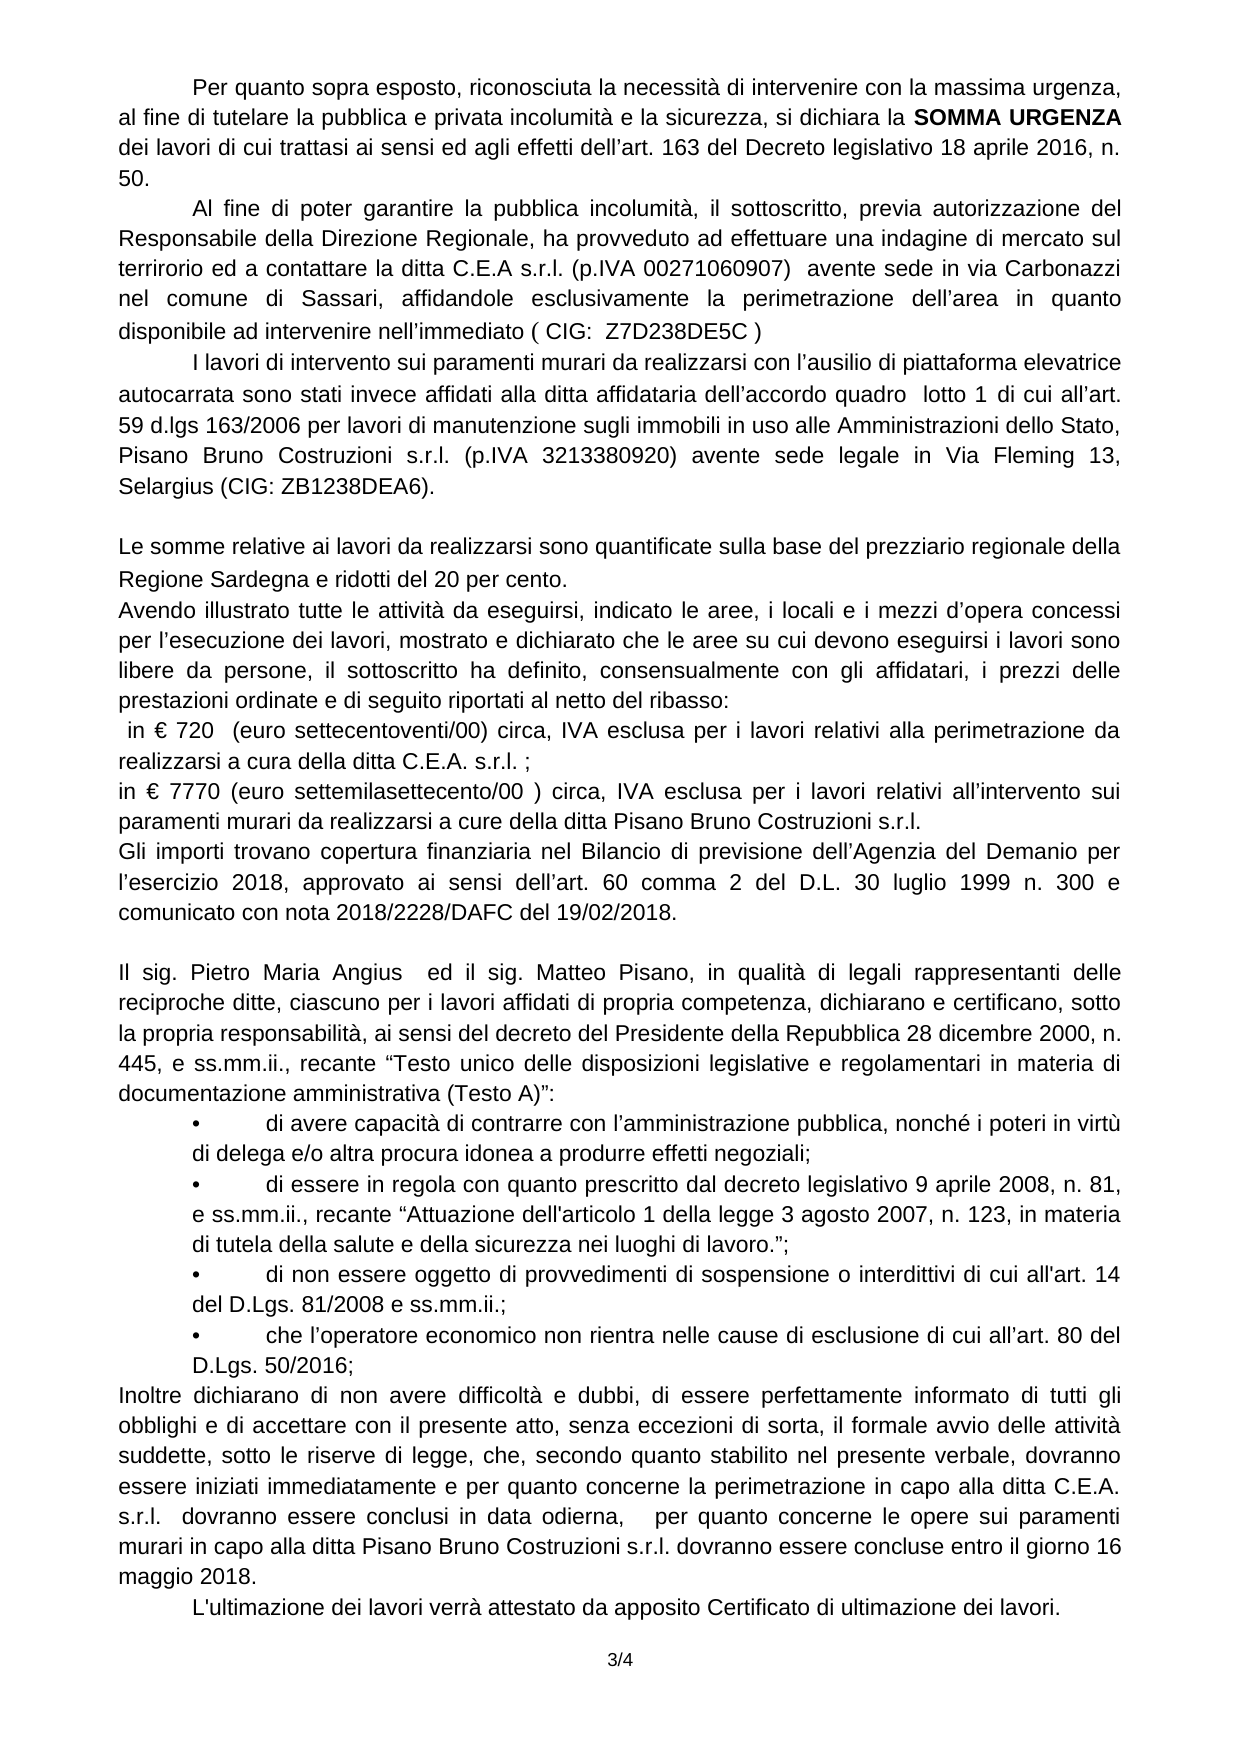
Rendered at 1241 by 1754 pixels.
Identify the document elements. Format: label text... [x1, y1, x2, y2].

text in € 720 (euro settecentoventi/00) circa, IVA esclusa per i lavori relativi alla perimetrazione da realizzarsi a cura della ditta C.E.A. s.r.l. ; [118, 717, 1122, 774]
text Inoltre dichiarano di non avere difficoltà e dubbi, di essere perfettamente informato di tutti gli obblighi e di accettare con il presente atto, senza eccezioni di sorta, il formale avvio delle attività suddette, sotto le riserve di legge, che, secondo quanto stabilito nel presente verbale, dovranno essere iniziati immediatamente e per quanto concerne la perimetrazione in capo alla ditta C.E.A. s.r.l. dovranno essere conclusi in data odierna, per quanto concerne le opere sui paramenti murari in capo alla ditta Pisano Bruno Costruzioni s.r.l. dovranno essere concluse entro il giorno 16 maggio 2018. [118, 1382, 1122, 1590]
text Le somme relative ai lavori da realizzarsi sono quantificate sulla base del prezziario regionale della Regione Sardegna e ridotti del 20 per cento. [118, 533, 1122, 592]
text • che l’operatore economico non rientra nelle cause di esclusione di cui all’art. 80 del D.Lgs. 50/2016; [192, 1322, 1122, 1378]
text Per quanto sopra esposto, riconosciuta la necessità di intervenire con la massima urgenza, al fine di tutelare la pubblica e privata incolumità e la sicurezza, si dichiara la SOMMA URGENZA dei lavori di cui trattasi ai sensi ed agli effetti dell’art. 163 del Decreto legislativo 18 aprile 2016, n. 50. [118, 74, 1122, 191]
text Gli importi trovano copertura finanziaria nel Bilancio di previsione dell’Agenzia del Demanio per l’esercizio 2018, approvato ai sensi dell’art. 60 comma 2 del D.L. 30 luglio 1999 n. 300 e comunicato con nota 2018/2228/DAFC del 19/02/2018. [118, 838, 1122, 925]
text • di essere in regola con quanto prescritto dal decreto legislativo 9 aprile 2008, n. 81, e ss.mm.ii., recante “Attuazione dell'articolo 1 della legge 3 agosto 2007, n. 123, in materia di tutela della salute e della sicurezza nei luoghi di lavoro.”; [192, 1171, 1122, 1257]
text L'ultimazione dei lavori verrà attestato da apposito Certificato di ultimazione dei lavori. [192, 1593, 1122, 1620]
text Avendo illustrato tutte le attività da eseguirsi, indicato le aree, i locali e i mezzi d’opera concessi per l’esecuzione dei lavori, mostrato e dichiarato che le aree su cui devono eseguirsi i lavori sono libere da persone, il sottoscritto ha definito, consensualmente con gli affidatari, i prezzi delle prestazioni ordinate e di seguito riportati al netto del ribasso: [118, 597, 1122, 714]
text Al fine di poter garantire la pubblica incolumità, il sottoscritto, previa autorizzazione del Responsabile della Direzione Regionale, ha provveduto ad effettuare una indagine di mercato sul terrirorio ed a contattare la ditta C.E.A s.r.l. (p.IVA 00271060907) avente sede in via Carbonazzi nel comune di Sassari, affidandole esclusivamente la perimetrazione dell’area in quanto disponibile ad intervenire nell’immediato ( CIG: Z7D238DE5C ) [118, 195, 1122, 345]
text • di non essere oggetto di provvedimenti di sospensione o interdittivi di cui all'art. 14 del D.Lgs. 81/2008 e ss.mm.ii.; [192, 1261, 1122, 1318]
text I lavori di intervento sui paramenti murari da realizzarsi con l’ausilio di piattaforma elevatrice autocarrata sono stati invece affidati alla ditta affidataria dell’accordo quadro lotto 1 di cui all’art. 59 d.lgs 163/2006 per lavori di manutenzione sugli immobili in uso alle Amministrazioni dello Stato, Pisano Bruno Costruzioni s.r.l. (p.IVA 3213380920) avente sede legale in Via Fleming 13, Selargius (CIG: ZB1238DEA6). [118, 349, 1122, 499]
text in € 7770 (euro settemilasettecento/00 ) circa, IVA esclusa per i lavori relativi all’intervento sui paramenti murari da realizzarsi a cure della ditta Pisano Bruno Costruzioni s.r.l. [118, 778, 1122, 834]
text Il sig. Pietro Maria Angius ed il sig. Matteo Pisano, in qualità di legali rappresentanti delle reciproche ditte, ciascuno per i lavori affidati di propria competenza, dichiarano e certificano, sotto la propria responsabilità, ai sensi del decreto del Presidente della Repubblica 28 dicembre 2000, n. 445, e ss.mm.ii., recante “Testo unico delle disposizioni legislative e regolamentari in materia di documentazione amministrativa (Testo A)”: [118, 959, 1122, 1106]
text • di avere capacità di contrarre con l’amministrazione pubblica, nonché i poteri in virtù di delega e/o altra procura idonea a produrre effetti negoziali; [192, 1110, 1122, 1167]
